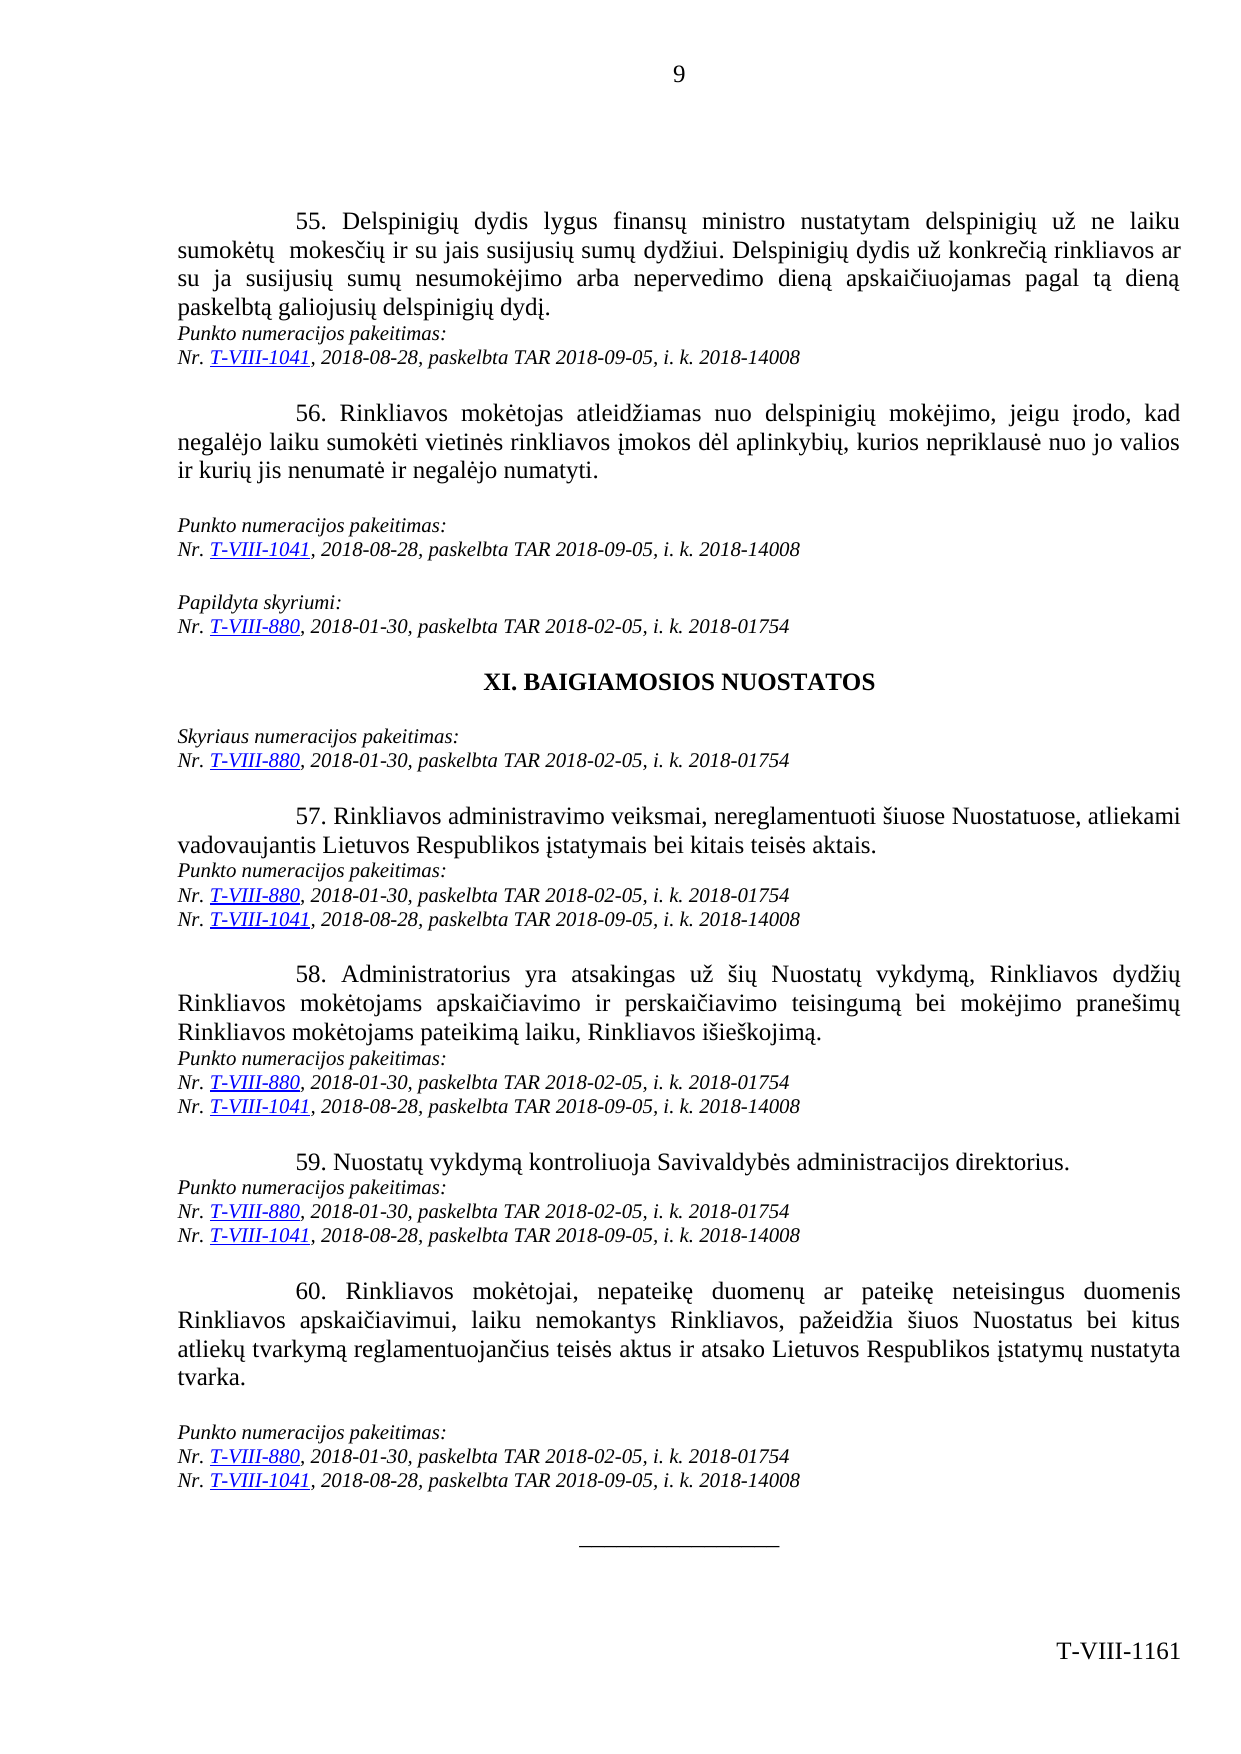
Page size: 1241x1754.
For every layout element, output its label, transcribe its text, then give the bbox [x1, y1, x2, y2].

text 55. Delspinigių dydis lygus finansų ministro nustatytam delspinigių už ne laiku sumokėtų mokesčių ir su jais susijusių sumų dydžiui. Delspinigių dydis už konkrečią rinkliavos ar su ja susijusių sumų nesumokėjimo arba nepervedimo dieną apskaičiuojamas pagal tą dieną paskelbtą galiojusių delspinigių dydį. [177, 206, 1181, 321]
text Nr. T-VIII-1041, 2018-08-28, paskelbta TAR 2018-09-05, i. k. 2018-14008 [177, 1094, 1181, 1118]
text Punkto numeracijos pakeitimas: [177, 513, 1181, 537]
text Nr. T-VIII-880, 2018-01-30, paskelbta TAR 2018-02-05, i. k. 2018-01754 [177, 1444, 1181, 1468]
text Nr. T-VIII-880, 2018-01-30, paskelbta TAR 2018-02-05, i. k. 2018-01754 [177, 614, 1181, 638]
text Nr. T-VIII-880, 2018-01-30, paskelbta TAR 2018-02-05, i. k. 2018-01754 [177, 1199, 1181, 1223]
text Skyriaus numeracijos pakeitimas: [177, 724, 1181, 748]
text Nr. T-VIII-1041, 2018-08-28, paskelbta TAR 2018-09-05, i. k. 2018-14008 [177, 345, 1181, 369]
text Nr. T-VIII-1041, 2018-08-28, paskelbta TAR 2018-09-05, i. k. 2018-14008 [177, 907, 1181, 931]
text 58. Administratorius yra atsakingas už šių Nuostatų vykdymą, Rinkliavos dydžių Rinkliavos mokėtojams apskaičiavimo ir perskaičiavimo teisingumą bei mokėjimo pranešimų Rinkliavos mokėtojams pateikimą laiku, Rinkliavos išieškojimą. [177, 959, 1181, 1046]
text Nr. T-VIII-880, 2018-01-30, paskelbta TAR 2018-02-05, i. k. 2018-01754 [177, 748, 1181, 772]
text Nr. T-VIII-1041, 2018-08-28, paskelbta TAR 2018-09-05, i. k. 2018-14008 [177, 1223, 1181, 1247]
text Punkto numeracijos pakeitimas: [177, 858, 1181, 882]
text Nr. T-VIII-1041, 2018-08-28, paskelbta TAR 2018-09-05, i. k. 2018-14008 [177, 537, 1181, 561]
text Punkto numeracijos pakeitimas: [177, 321, 1181, 345]
text Nr. T-VIII-880, 2018-01-30, paskelbta TAR 2018-02-05, i. k. 2018-01754 [177, 1070, 1181, 1094]
text 60. Rinkliavos mokėtojai, nepateikę duomenų ar pateikę neteisingus duomenis Rinkliavos apskaičiavimui, laiku nemokantys Rinkliavos, pažeidžia šiuos Nuostatus bei kitus atliekų tvarkymą reglamentuojančius teisės aktus ir atsako Lietuvos Respublikos įstatymų nustatyta tvarka. [177, 1276, 1181, 1391]
text Papildyta skyriumi: [177, 590, 1181, 614]
text 56. Rinkliavos mokėtojas atleidžiamas nuo delspinigių mokėjimo, jeigu įrodo, kad negalėjo laiku sumokėti vietinės rinkliavos įmokos dėl aplinkybių, kurios nepriklausė nuo jo valios ir kurių jis nenumatė ir negalėjo numatyti. [177, 398, 1181, 484]
text 57. Rinkliavos administravimo veiksmai, nereglamentuoti šiuose Nuostatuose, atliekami vadovaujantis Lietuvos Respublikos įstatymais bei kitais teisės aktais. [177, 801, 1181, 858]
text 59. Nuostatų vykdymą kontroliuoja Savivaldybės administracijos direktorius. [177, 1147, 1181, 1175]
text XI. BAIGIAMOSIOS NUOSTATOS [177, 667, 1181, 695]
text ________________ [177, 1521, 1181, 1550]
text Punkto numeracijos pakeitimas: [177, 1046, 1181, 1070]
text Nr. T-VIII-880, 2018-01-30, paskelbta TAR 2018-02-05, i. k. 2018-01754 [177, 882, 1181, 907]
text Punkto numeracijos pakeitimas: [177, 1420, 1181, 1444]
text Nr. T-VIII-1041, 2018-08-28, paskelbta TAR 2018-09-05, i. k. 2018-14008 [177, 1468, 1181, 1492]
text Punkto numeracijos pakeitimas: [177, 1175, 1181, 1199]
